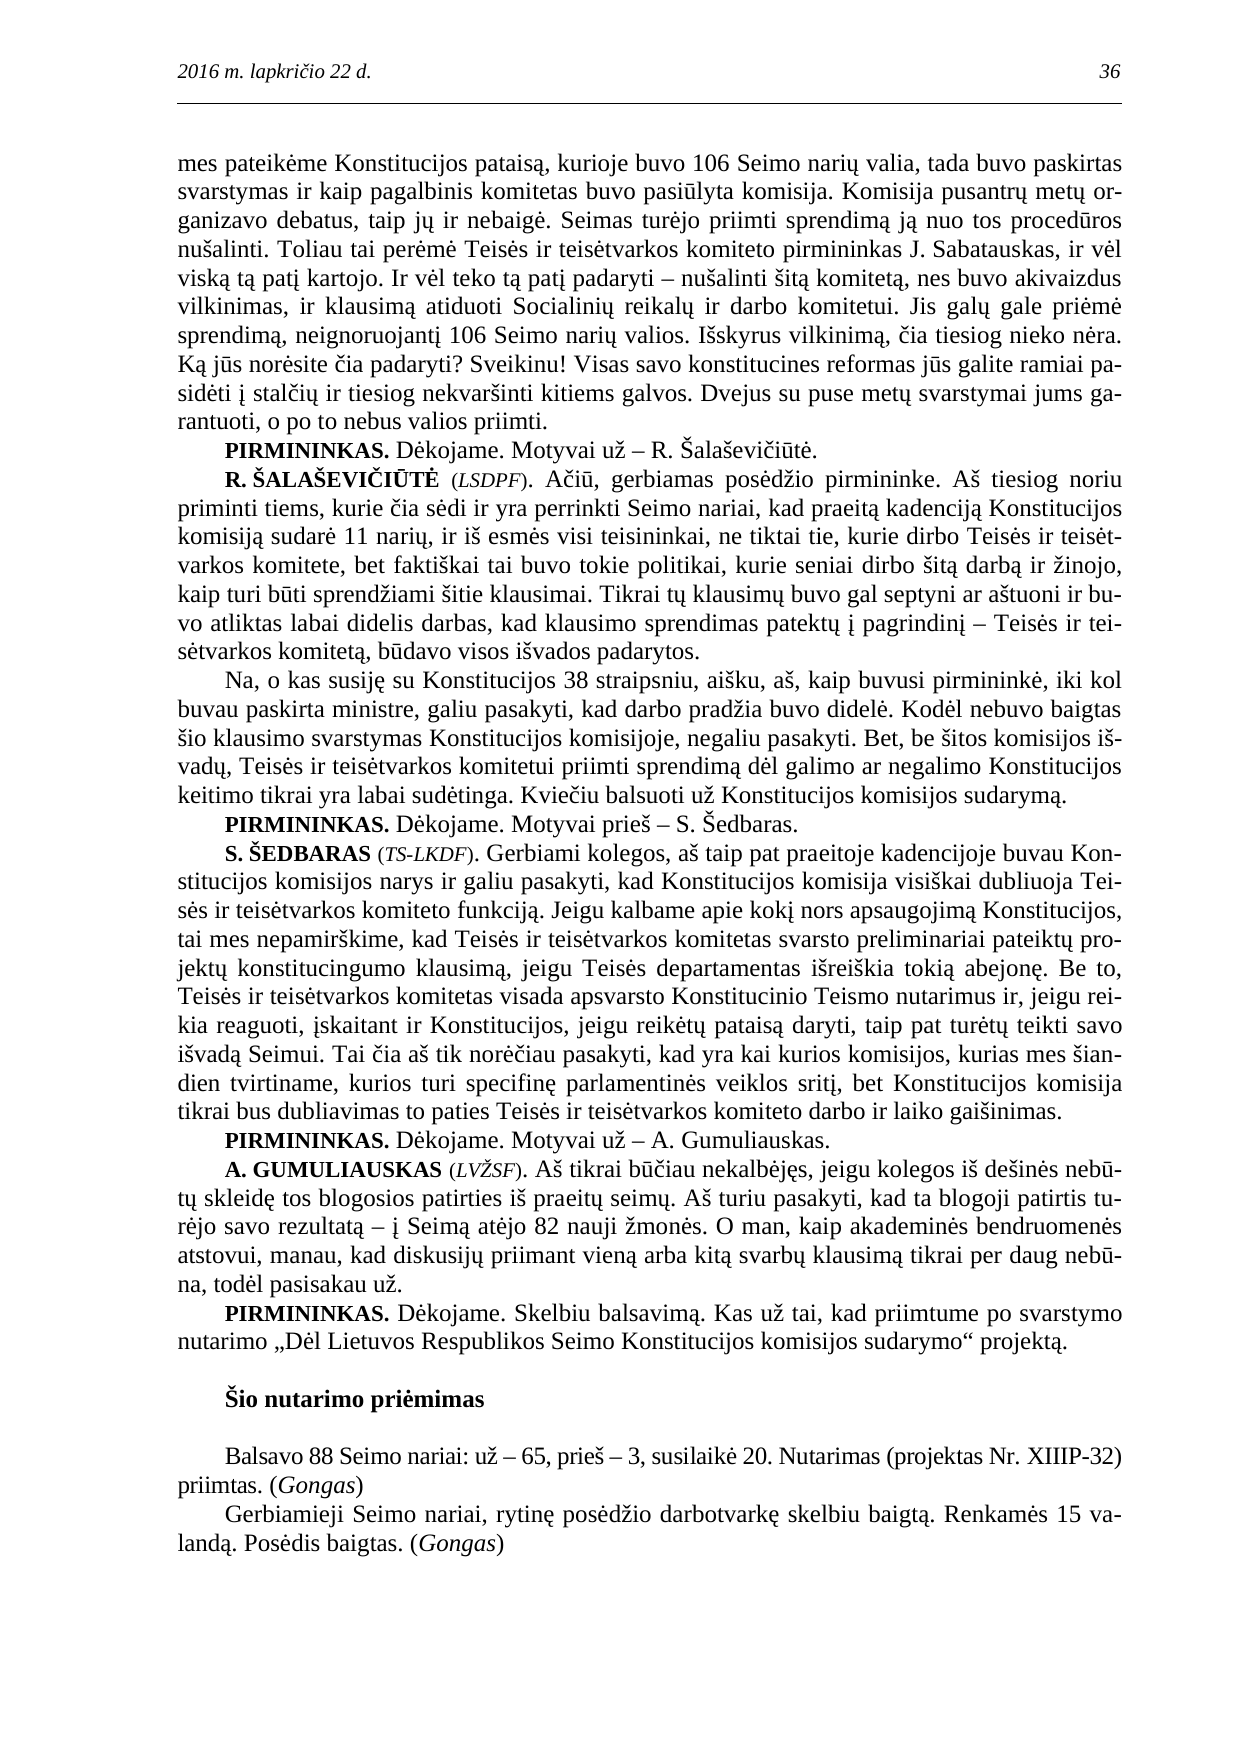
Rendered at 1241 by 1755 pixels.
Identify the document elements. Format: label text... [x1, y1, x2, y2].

text mes pa­tei­kė­me Kon­sti­tu­ci­jos pa­tai­są, ku­rio­je bu­vo 106 Sei­mo na­rių va­lia, ta­da bu­vo pa­skir­tas svars­ty­mas ir kaip pa­gal­bi­nis ko­mi­te­tas bu­vo pa­siū­ly­ta ko­mi­si­ja. Ko­mi­si­ja pus­an­trų me­tų or­ga­ni­za­vo de­ba­tus, taip jų ir ne­bai­gė. Sei­mas tu­rė­jo pri­im­ti spren­di­mą ją nuo tos pro­ce­dū­ros nu­ša­lin­ti. To­liau tai pe­rė­mė Tei­sės ir tei­sėt­var­kos ko­mi­te­to pir­mi­nin­kas J. Sa­ba­taus­kas, ir vėl vis­ką tą pa­tį kar­to­jo. Ir vėl te­ko tą pa­tį pa­da­ry­ti – nu­ša­lin­ti ši­tą ko­mi­te­tą, nes bu­vo aki­vaiz­dus vil­ki­ni­mas, ir klau­si­mą ati­duo­ti So­cia­li­nių rei­ka­lų ir dar­bo ko­mi­te­tui. Jis ga­lų ga­le pri­ėmė spren­di­mą, ne­ig­no­ruo­jan­tį 106 Sei­mo na­rių va­lios. Iš­sky­rus vil­ki­ni­mą, čia tie­siog nie­ko nė­ra. Ką jūs no­rė­si­te čia pa­da­ry­ti? Svei­ki­nu! Vi­sas sa­vo kon­sti­tu­ci­nes re­for­mas jūs ga­li­te ra­miai pa­si­dė­ti į stal­čių ir tie­siog ne­kvar­šin­ti ki­tiems gal­vos. Dve­jus su pu­se me­tų svars­ty­mai jums ga­ran­tuo­ti, o po to ne­bus va­lios pri­im­ti. [177, 148, 1122, 435]
text R. ŠALAŠEVIČIŪTĖ (LSDPF). Ačiū, ger­bia­mas po­sė­džio pir­mi­nin­ke. Aš tie­siog no­riu pri­min­ti tiems, ku­rie čia sė­di ir yra per­rink­ti Sei­mo na­riai, kad pra­ei­tą ka­den­ci­ją Kon­sti­tu­ci­jos ko­mi­si­ją su­da­rė 11 na­rių, ir iš es­mės vi­si tei­si­nin­kai, ne tik­tai tie, ku­rie dir­bo Tei­sės ir tei­sėt­var­kos ko­mi­te­te, bet fak­tiš­kai tai bu­vo to­kie po­li­ti­kai, ku­rie se­niai dir­bo ši­tą dar­bą ir ži­no­jo, kaip tu­ri bū­ti spren­džia­mi ši­tie klau­si­mai. Tik­rai tų klau­si­mų bu­vo gal sep­ty­ni ar aš­tuo­ni ir bu­vo at­lik­tas la­bai di­de­lis dar­bas, kad klau­si­mo spren­di­mas pa­tek­tų į pa­grin­di­nį – Tei­sės ir tei­sėt­var­kos ko­mi­te­tą, bū­da­vo vi­sos iš­va­dos pa­da­ry­tos. [177, 464, 1122, 665]
text PIRMININKAS. Dė­ko­ja­me. Mo­ty­vai už – R. Ša­la­še­vi­čiū­tė. [177, 435, 1122, 464]
text Šio nu­ta­ri­mo pri­ėmi­mas [177, 1384, 1122, 1413]
text Na, o kas su­si­ję su Kon­sti­tu­ci­jos 38 straips­niu, aiš­ku, aš, kaip bu­vu­si pir­mi­nin­kė, iki kol bu­vau pa­skir­ta mi­nist­re, ga­liu pa­sa­ky­ti, kad dar­bo pra­džia bu­vo di­de­lė. Ko­dėl ne­bu­vo baig­tas šio klau­si­mo svars­ty­mas Kon­sti­tu­ci­jos ko­mi­si­jo­je, ne­ga­liu pa­sa­ky­ti. Bet, be ši­tos ko­mi­si­jos iš­va­dų, Tei­sės ir tei­sėt­var­kos ko­mi­te­tui pri­im­ti spren­di­mą dėl ga­li­mo ar ne­ga­li­mo Kon­sti­tu­ci­jos kei­ti­mo tik­rai yra la­bai su­dė­tin­ga. Kvie­čiu bal­suo­ti už Kon­sti­tu­ci­jos ko­mi­si­jos su­da­ry­mą. [177, 665, 1122, 809]
text PIRMININKAS. Dė­ko­ja­me. Skel­biu bal­sa­vi­mą. Kas už tai, kad pri­im­tu­me po svars­ty­mo nutarimo „Dėl Lie­tu­vos Res­pub­li­kos Sei­mo Kon­sti­tu­ci­jos ko­mi­si­jos su­da­ry­mo“ pro­jek­tą. [177, 1298, 1122, 1355]
text Bal­sa­vo 88 Sei­mo na­riai: už – 65, prieš – 3, su­si­lai­kė 20. Nu­ta­ri­mas (pro­jek­tas Nr. XIIIP-32) pri­im­tas. (Gon­gas) [177, 1441, 1122, 1499]
text A. GUMULIAUSKAS (LVŽSF). Aš tik­rai bū­čiau ne­kal­bė­jęs, jei­gu ko­le­gos iš de­ši­nės ne­bū­tų sklei­dę tos blo­go­sios pa­tir­ties iš pra­ei­tų sei­mų. Aš tu­riu pa­sa­ky­ti, kad ta blo­go­ji pa­tir­tis tu­rė­jo sa­vo re­zul­ta­tą – į Sei­mą at­ėjo 82 nau­ji žmo­nės. O man, kaip aka­de­mi­nės ben­druo­me­nės at­sto­vui, ma­nau, kad dis­ku­si­jų pri­imant vie­ną ar­ba ki­tą svar­bų klau­si­mą tik­rai per daug ne­bū­na, to­dėl pa­si­sa­kau už. [177, 1154, 1122, 1298]
text Ger­bia­mie­ji Sei­mo na­riai, ry­ti­nę po­sė­džio dar­bo­tvarkę skel­biu baig­tą. Ren­ka­mės 15 va­lan­dą. Po­sė­dis baig­tas. (Gon­gas) [177, 1499, 1122, 1556]
text S. ŠEDBARAS (TS-LKDF). Ger­bia­mi ko­le­gos, aš taip pat pra­ei­to­je ka­den­ci­jo­je bu­vau Kon­sti­tu­ci­jos ko­mi­si­jos na­rys ir ga­liu pa­sa­ky­ti, kad Kon­sti­tu­ci­jos ko­mi­si­ja vi­siš­kai dub­liuo­ja Tei­sės ir tei­sėt­var­kos ko­mi­te­to funk­ci­ją. Jei­gu kal­ba­me apie ko­kį nors ap­sau­go­ji­mą Kon­sti­tu­ci­jos, tai mes ne­pa­mirš­ki­me, kad Tei­sės ir tei­sėt­var­kos ko­mi­te­tas svars­to pre­li­mi­na­riai pa­teik­tų pro­jek­tų kon­sti­tu­cin­gu­mo klau­si­mą, jei­gu Tei­sės de­par­ta­men­tas iš­reiš­kia to­kią abe­jo­nę. Be to, Tei­sės ir tei­sėt­var­kos ko­mi­te­tas vi­sa­da ap­svars­to Kon­sti­tu­ci­nio Teis­mo nu­ta­ri­mus ir, jei­gu rei­kia re­a­guo­ti, įskai­tant ir Kon­sti­tu­ci­jos, jei­gu rei­kė­tų pa­tai­są da­ry­ti, taip pat tu­rė­tų teik­ti sa­vo iš­va­dą Sei­mui. Tai čia aš tik no­rė­čiau pa­sa­ky­ti, kad yra kai ku­rios ko­mi­si­jos, ku­rias mes šian­dien tvir­ti­na­me, ku­rios tu­ri spe­ci­fi­nę par­la­men­ti­nės veik­los sri­tį, bet Kon­sti­tu­ci­jos ko­mi­si­ja tik­rai bus dub­lia­vi­mas to pa­ties Tei­sės ir tei­sėt­var­kos ko­mi­te­to dar­bo ir lai­ko gai­ši­ni­mas. [177, 838, 1122, 1125]
text PIRMININKAS. Dė­ko­ja­me. Mo­ty­vai už – A. Gu­mu­liaus­kas. [177, 1125, 1122, 1154]
text PIRMININKAS. Dė­ko­ja­me. Mo­ty­vai prieš – S. Šed­ba­ras. [177, 809, 1122, 838]
